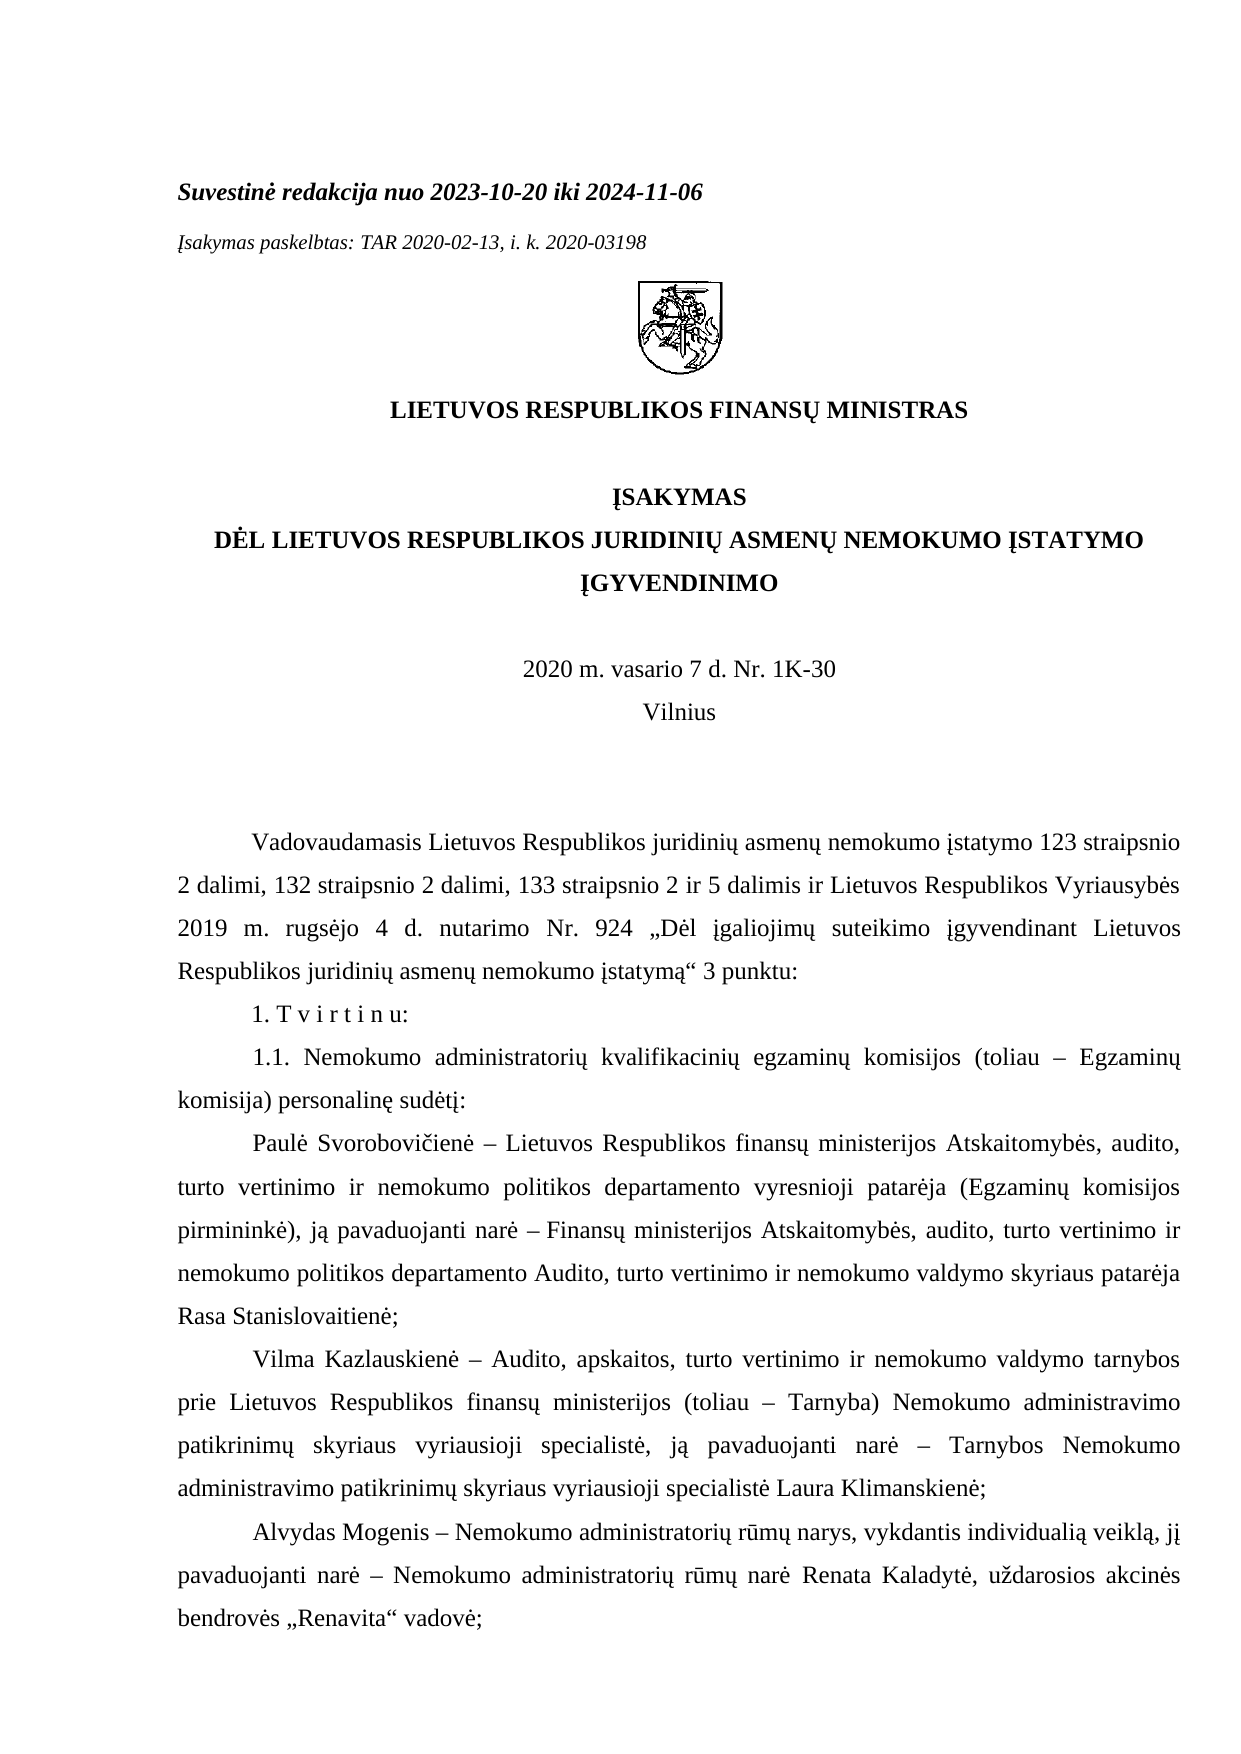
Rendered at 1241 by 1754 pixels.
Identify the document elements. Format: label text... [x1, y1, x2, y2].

text 1.1. Nemokumo administratorių kvalifikacinių egzaminų komisijos (toliau – Egzaminų komisija) personalinę sudėtį: [177, 1042, 1181, 1114]
text ĮSAKYMAS [177, 482, 1181, 510]
text DĖL LIETUVOS RESPUBLIKOS JURIDINIŲ ASMENŲ NEMOKUMO ĮSTATYMO ĮGYVENDINIMO [177, 525, 1181, 597]
text Įsakymas paskelbtas: TAR 2020-02-13, i. k. 2020-03198 [177, 230, 1181, 254]
text 1. T v i r t i n u: [177, 999, 1181, 1028]
text LIETUVOS RESPUBLIKOS FINANSŲ MINISTRAS [177, 395, 1181, 424]
text Suvestinė redakcija nuo 2023-10-20 iki 2024-11-06 [177, 177, 1181, 206]
text Alvydas Mogenis – Nemokumo administratorių rūmų narys, vykdantis individualią veiklą, jį pavaduojanti narė – Nemokumo administratorių rūmų narė Renata Kaladytė, uždarosios akcinės bendrovės „Renavita“ vadovė; [177, 1517, 1181, 1632]
text Vilnius [177, 697, 1181, 726]
text 2020 m. vasario 7 d. Nr. 1K-30 [177, 654, 1181, 683]
text Vadovaudamasis Lietuvos Respublikos juridinių asmenų nemokumo įstatymo 123 straipsnio 2 dalimi, 132 straipsnio 2 dalimi, 133 straipsnio 2 ir 5 dalimis ir Lietuvos Respublikos Vyriausybės 2019 m. rugsėjo 4 d. nutarimo Nr. 924 „Dėl įgaliojimų suteikimo įgyvendinant Lietuvos Respublikos juridinių asmenų nemokumo įstatymą“ 3 punktu: [177, 827, 1181, 985]
text Paulė Svorobovičienė – Lietuvos Respublikos finansų ministerijos Atskaitomybės, audito, turto vertinimo ir nemokumo politikos departamento vyresnioji patarėja (Egzaminų komisijos pirmininkė), ją pavaduojanti narė – Finansų ministerijos Atskaitomybės, audito, turto vertinimo ir nemokumo politikos departamento Audito, turto vertinimo ir nemokumo valdymo skyriaus patarėja Rasa Stanislovaitienė; [177, 1128, 1181, 1330]
text Vilma Kazlauskienė – Audito, apskaitos, turto vertinimo ir nemokumo valdymo tarnybos prie Lietuvos Respublikos finansų ministerijos (toliau – Tarnyba) Nemokumo administravimo patikrinimų skyriaus vyriausioji specialistė, ją pavaduojanti narė – Tarnybos Nemokumo administravimo patikrinimų skyriaus vyriausioji specialistė Laura Klimanskienė; [177, 1344, 1181, 1502]
